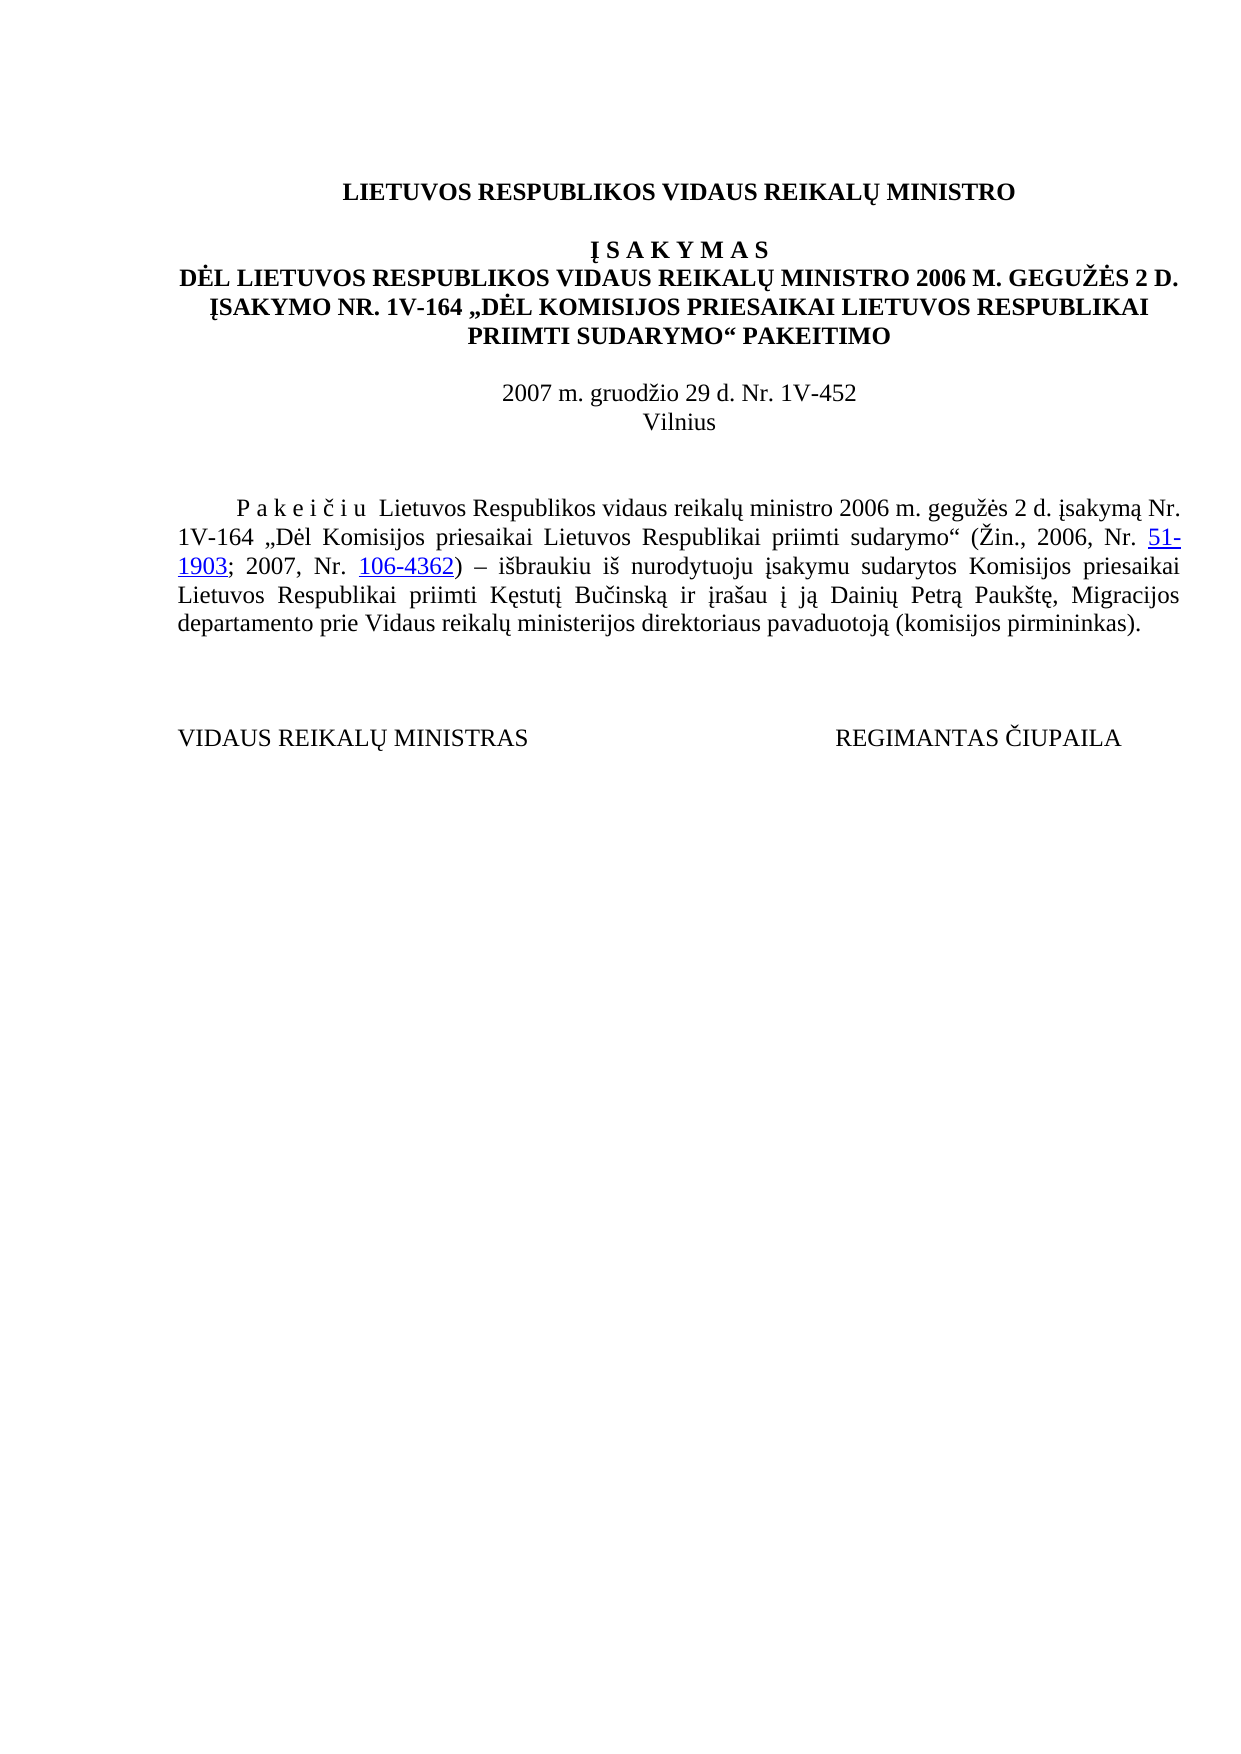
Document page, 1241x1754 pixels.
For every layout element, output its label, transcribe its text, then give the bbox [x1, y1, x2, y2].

text LIETUVOS RESPUBLIKOS VIDAUS REIKALŲ MINISTRO [177, 177, 1181, 206]
text DĖL LIETUVOS RESPUBLIKOS VIDAUS REIKALŲ MINISTRO 2006 M. GEGUŽĖS 2 D. ĮSAKYMO NR. 1V-164 „DĖL KOMISIJOS PRIESAIKAI LIETUVOS RESPUBLIKAI PRIIMTI SUDARYMO“ PAKEITIMO [177, 263, 1181, 350]
text Pakeičiu Lietuvos Respublikos vidaus reikalų ministro 2006 m. gegužės 2 d. įsakymą Nr. 1V-164 „Dėl Komisijos priesaikai Lietuvos Respublikai priimti sudarymo“ (Žin., 2006, Nr. 51-1903; 2007, Nr. 106-4362) – išbraukiu iš nurodytuoju įsakymu sudarytos Komisijos priesaikai Lietuvos Respublikai priimti Kęstutį Bučinską ir įrašau į ją Dainių Petrą Paukštę, Migracijos departamento prie Vidaus reikalų ministerijos direktoriaus pavaduotoją (komisijos pirmininkas). [177, 493, 1181, 637]
text Vidaus reikalų ministras Regimantas Čiupaila [177, 723, 1181, 752]
text ĮSAKYMAS [177, 235, 1181, 263]
text Vilnius [177, 407, 1181, 436]
text 2007 m. gruodžio 29 d. Nr. 1V-452 [177, 378, 1181, 407]
